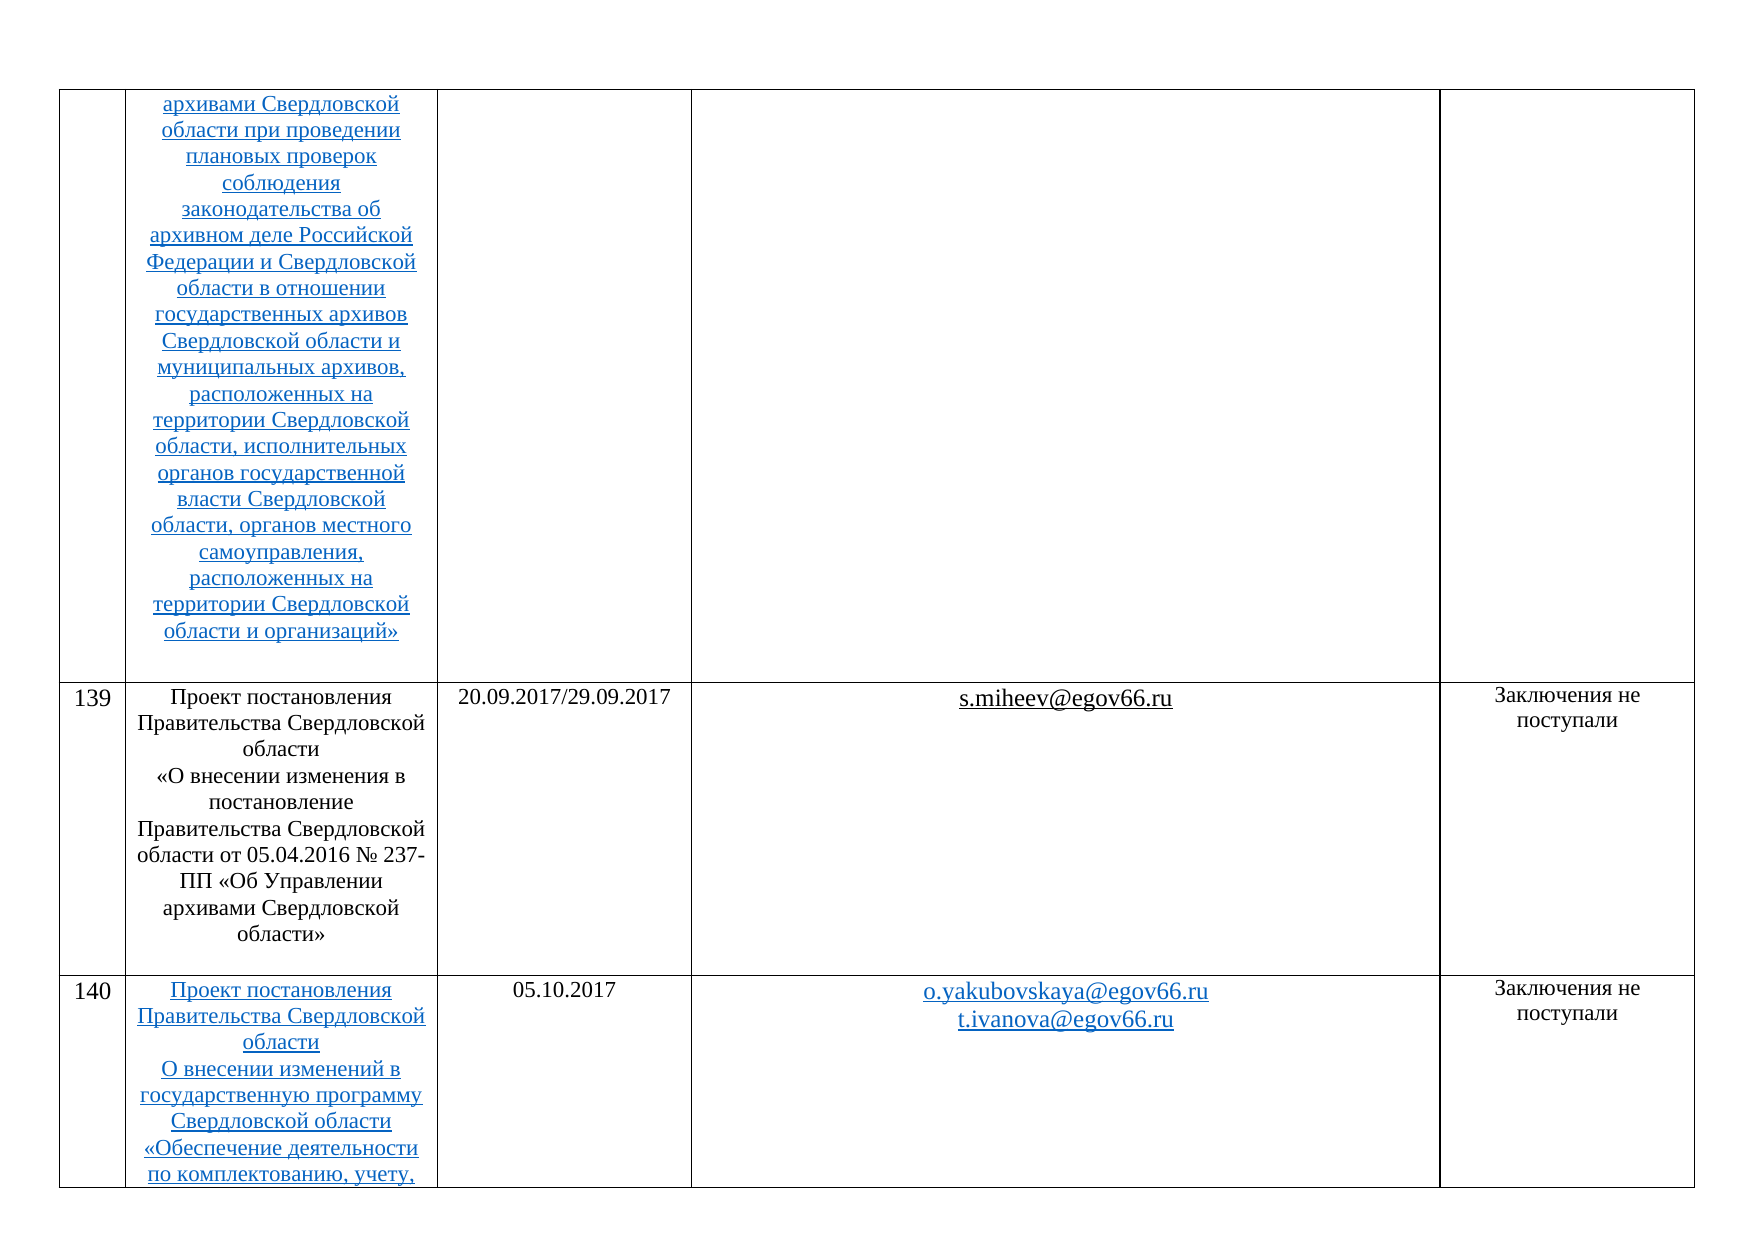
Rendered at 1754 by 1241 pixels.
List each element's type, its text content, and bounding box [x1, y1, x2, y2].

table_cell 05.10.2017 [438, 976, 691, 1187]
table_cell [438, 90, 691, 682]
table_cell s.miheev@egov66.ru [692, 683, 1439, 975]
table_cell 139 [60, 683, 125, 975]
table_cell 140 [60, 976, 125, 1187]
table_cell архивами Свердловской области при проведении плановых проверок соблюдения законодательства об архивном деле Российской Федерации и Свердловской области в отношении государственных архивов Свердловской области и муниципальных архивов, расположенных на территории Свердловской области, исполнительных органов государственной власти Свердловской области, органов местного самоуправления, расположенных на территории Свердловской области и организаций» [126, 90, 437, 682]
table_cell Проект постановления Правительства Свердловской области О внесении изменений в государственную программу Свердловской области «Обеспечение деятельности по комплектованию, учету, [126, 976, 437, 1187]
table_cell Заключения не поступали [1441, 683, 1694, 975]
table_cell [60, 90, 125, 682]
table_cell Заключения не поступали [1441, 976, 1694, 1187]
table_cell o.yakubovskaya@egov66.ru t.ivanova@egov66.ru [692, 976, 1439, 1187]
table_cell [1441, 90, 1694, 682]
table_cell 20.09.2017/29.09.2017 [438, 683, 691, 975]
table_cell Проект постановления Правительства Свердловской области «О внесении изменения в постановление Правительства Свердловской области от 05.04.2016 № 237-ПП «Об Управлении архивами Свердловской области» [126, 683, 437, 975]
table_cell [692, 90, 1439, 682]
